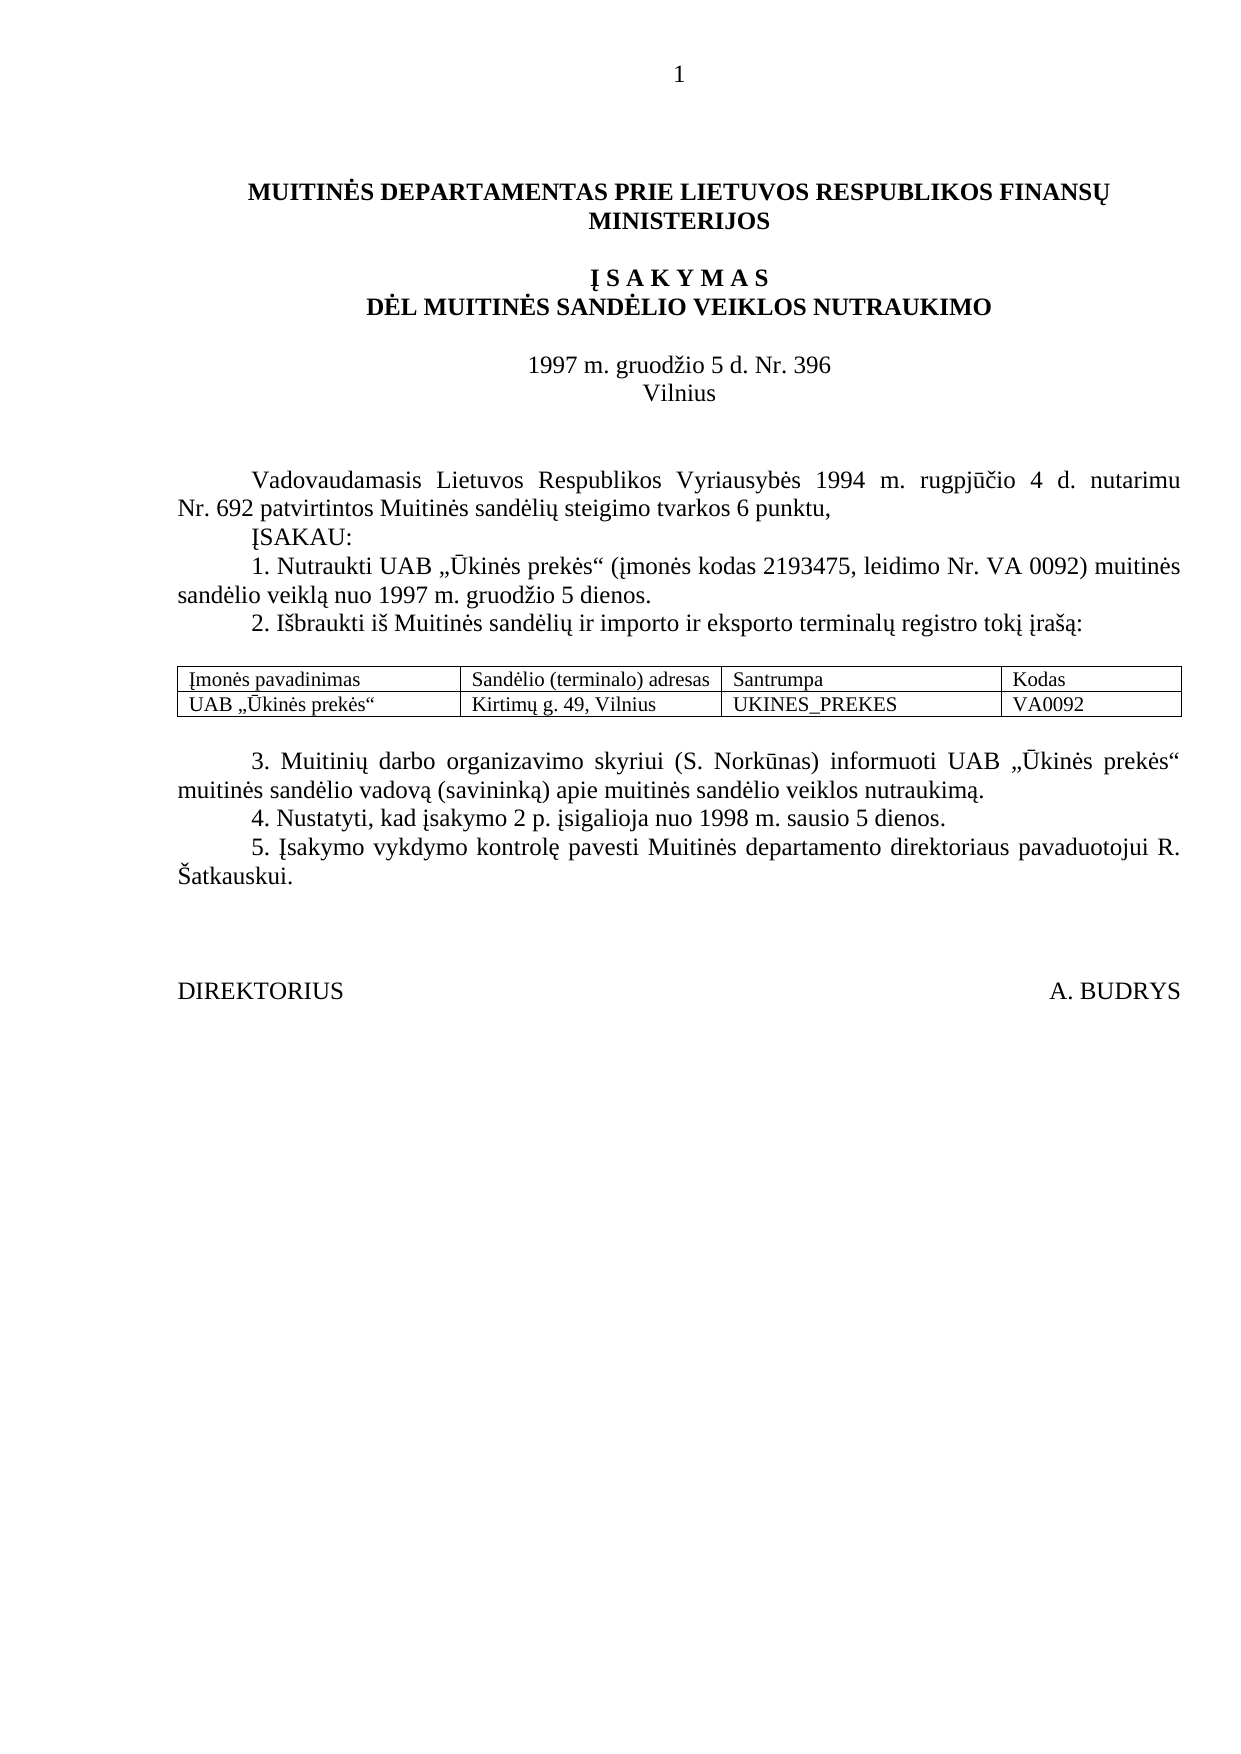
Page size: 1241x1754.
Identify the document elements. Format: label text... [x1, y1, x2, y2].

table_header Santrumpa [722, 667, 1001, 691]
text 5. Įsakymo vykdymo kontrolę pavesti Muitinės departamento direktoriaus pavaduotojui R. Šatkauskui. [177, 832, 1181, 890]
text DIREKTORIUS A. BUDRYS [177, 976, 1181, 1005]
table_cell Kirtimų g. 49, Vilnius [461, 692, 721, 716]
table_cell UKINES_PREKES [722, 692, 1001, 716]
text 2. Išbraukti iš Muitinės sandėlių ir importo ir eksporto terminalų registro tokį įrašą: [177, 608, 1181, 637]
text Vilnius [177, 378, 1181, 407]
table_header Sandėlio (terminalo) adresas [461, 667, 721, 691]
text 1997 m. gruodžio 5 d. Nr. 396 [177, 350, 1181, 378]
text 3. Muitinių darbo organizavimo skyriui (S. Norkūnas) informuoti UAB „Ūkinės prekės“ muitinės sandėlio vadovą (savininką) apie muitinės sandėlio veiklos nutraukimą. [177, 746, 1181, 803]
table_cell VA0092 [1002, 692, 1181, 716]
text 4. Nustatyti, kad įsakymo 2 p. įsigalioja nuo 1998 m. sausio 5 dienos. [177, 803, 1181, 832]
table_header Kodas [1002, 667, 1181, 691]
table_cell UAB „Ūkinės prekės“ [178, 692, 460, 716]
text ĮSAKAU: [177, 522, 1181, 551]
table_header Įmonės pavadinimas [178, 667, 460, 691]
text MUITINĖS DEPARTAMENTAS PRIE LIETUVOS RESPUBLIKOS FINANSŲ MINISTERIJOS [177, 177, 1181, 235]
text 1. Nutraukti UAB „Ūkinės prekės“ (įmonės kodas 2193475, leidimo Nr. VA 0092) muitinės sandėlio veiklą nuo 1997 m. gruodžio 5 dienos. [177, 551, 1181, 608]
text Į S A K Y M A S [177, 263, 1181, 292]
text DĖL MUITINĖS SANDĖLIO VEIKLOS NUTRAUKIMO [177, 292, 1181, 321]
text Vadovaudamasis Lietuvos Respublikos Vyriausybės 1994 m. rugpjūčio 4 d. nutarimu Nr. 692 patvirtintos Muitinės sandėlių steigimo tvarkos 6 punktu, [177, 465, 1181, 522]
